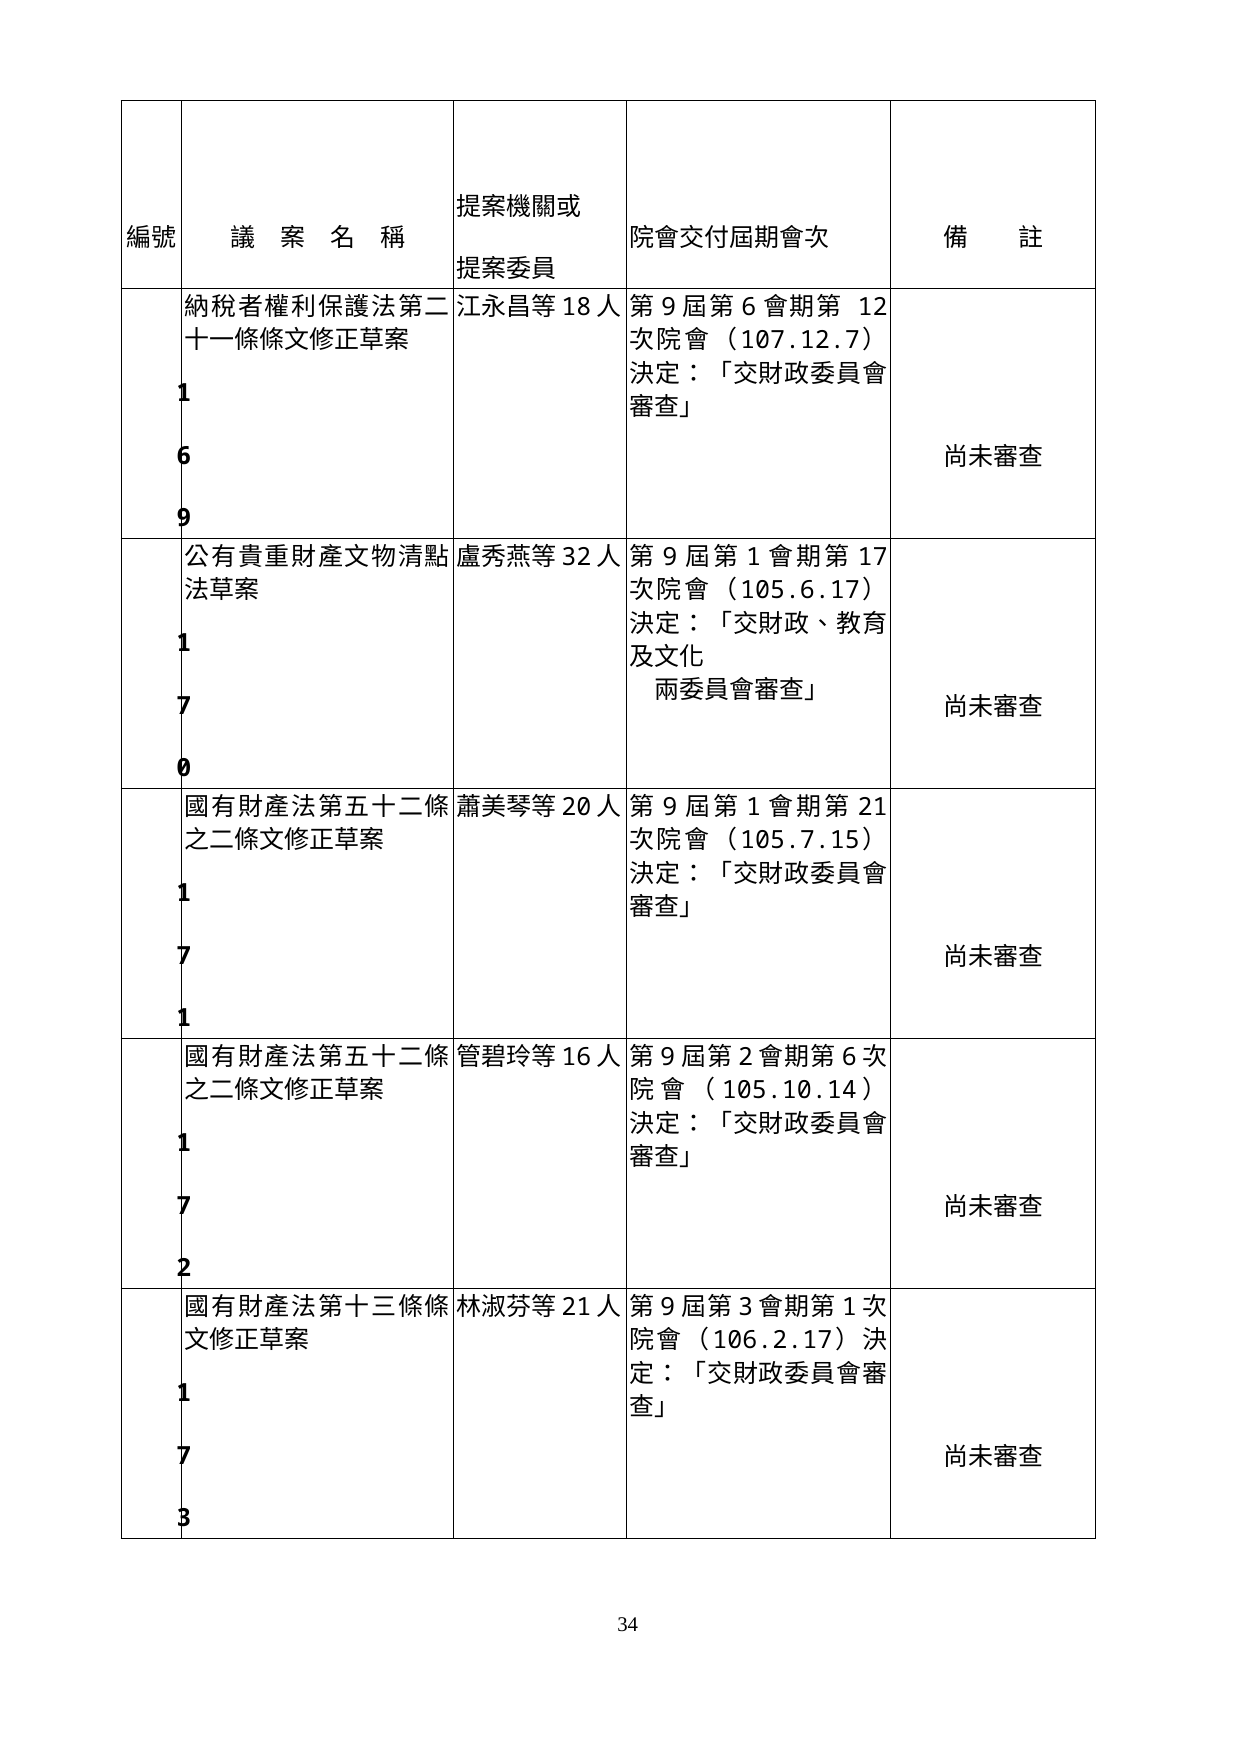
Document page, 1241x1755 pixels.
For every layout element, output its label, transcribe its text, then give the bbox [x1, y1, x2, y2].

table_header 院會交付屆期會次 [627, 101, 890, 288]
table_cell 蕭美琴等20人 [454, 789, 626, 1038]
table_cell 尚未審查 [891, 289, 1095, 538]
table_cell 第9屆第1會期第21次院會（105.7.15）決定：「交財政委員會審查」 [627, 789, 890, 1038]
table_cell 公有貴重財產文物清點法草案 [182, 539, 453, 788]
table_cell 江永昌等18人 [454, 289, 626, 538]
table_cell 尚未審查 [891, 539, 1095, 788]
table_cell [122, 289, 181, 538]
table_cell 盧秀燕等32人 [454, 539, 626, 788]
table_cell 納稅者權利保護法第二十一條條文修正草案 [182, 289, 453, 538]
table_header 提案機關或 提案委員 [454, 101, 626, 288]
table_cell 第9屆第2會期第6次院會（105.10.14）決定：「交財政委員會審查」 [627, 1039, 890, 1288]
table_cell 國有財產法第五十二條之二條文修正草案 [182, 1039, 453, 1288]
table_cell 尚未審查 [891, 1289, 1095, 1538]
table_cell [122, 539, 181, 788]
table_header 備 註 [891, 101, 1095, 288]
table_cell 第9屆第1會期第17次院會（105.6.17）決定：「交財政、教育及文化 兩委員會審查」 [627, 539, 890, 788]
table_cell [122, 1289, 181, 1538]
table_cell [122, 789, 181, 1038]
table_cell 尚未審查 [891, 789, 1095, 1038]
table_cell 林淑芬等21人 [454, 1289, 626, 1538]
table_cell 管碧玲等16人 [454, 1039, 626, 1288]
table_header 編號 [122, 101, 181, 288]
table_cell 國有財產法第十三條條文修正草案 [182, 1289, 453, 1538]
table_cell 第9屆第3會期第1次院會（106.2.17）決定：「交財政委員會審查」 [627, 1289, 890, 1538]
table_cell 尚未審查 [891, 1039, 1095, 1288]
table_cell 第9屆第6會期第 12次院會（107.12.7）決定：「交財政委員會審查」 [627, 289, 890, 538]
table_cell 國有財產法第五十二條之二條文修正草案 [182, 789, 453, 1038]
table_cell [122, 1039, 181, 1288]
table_header 議 案 名 稱 [182, 101, 453, 288]
